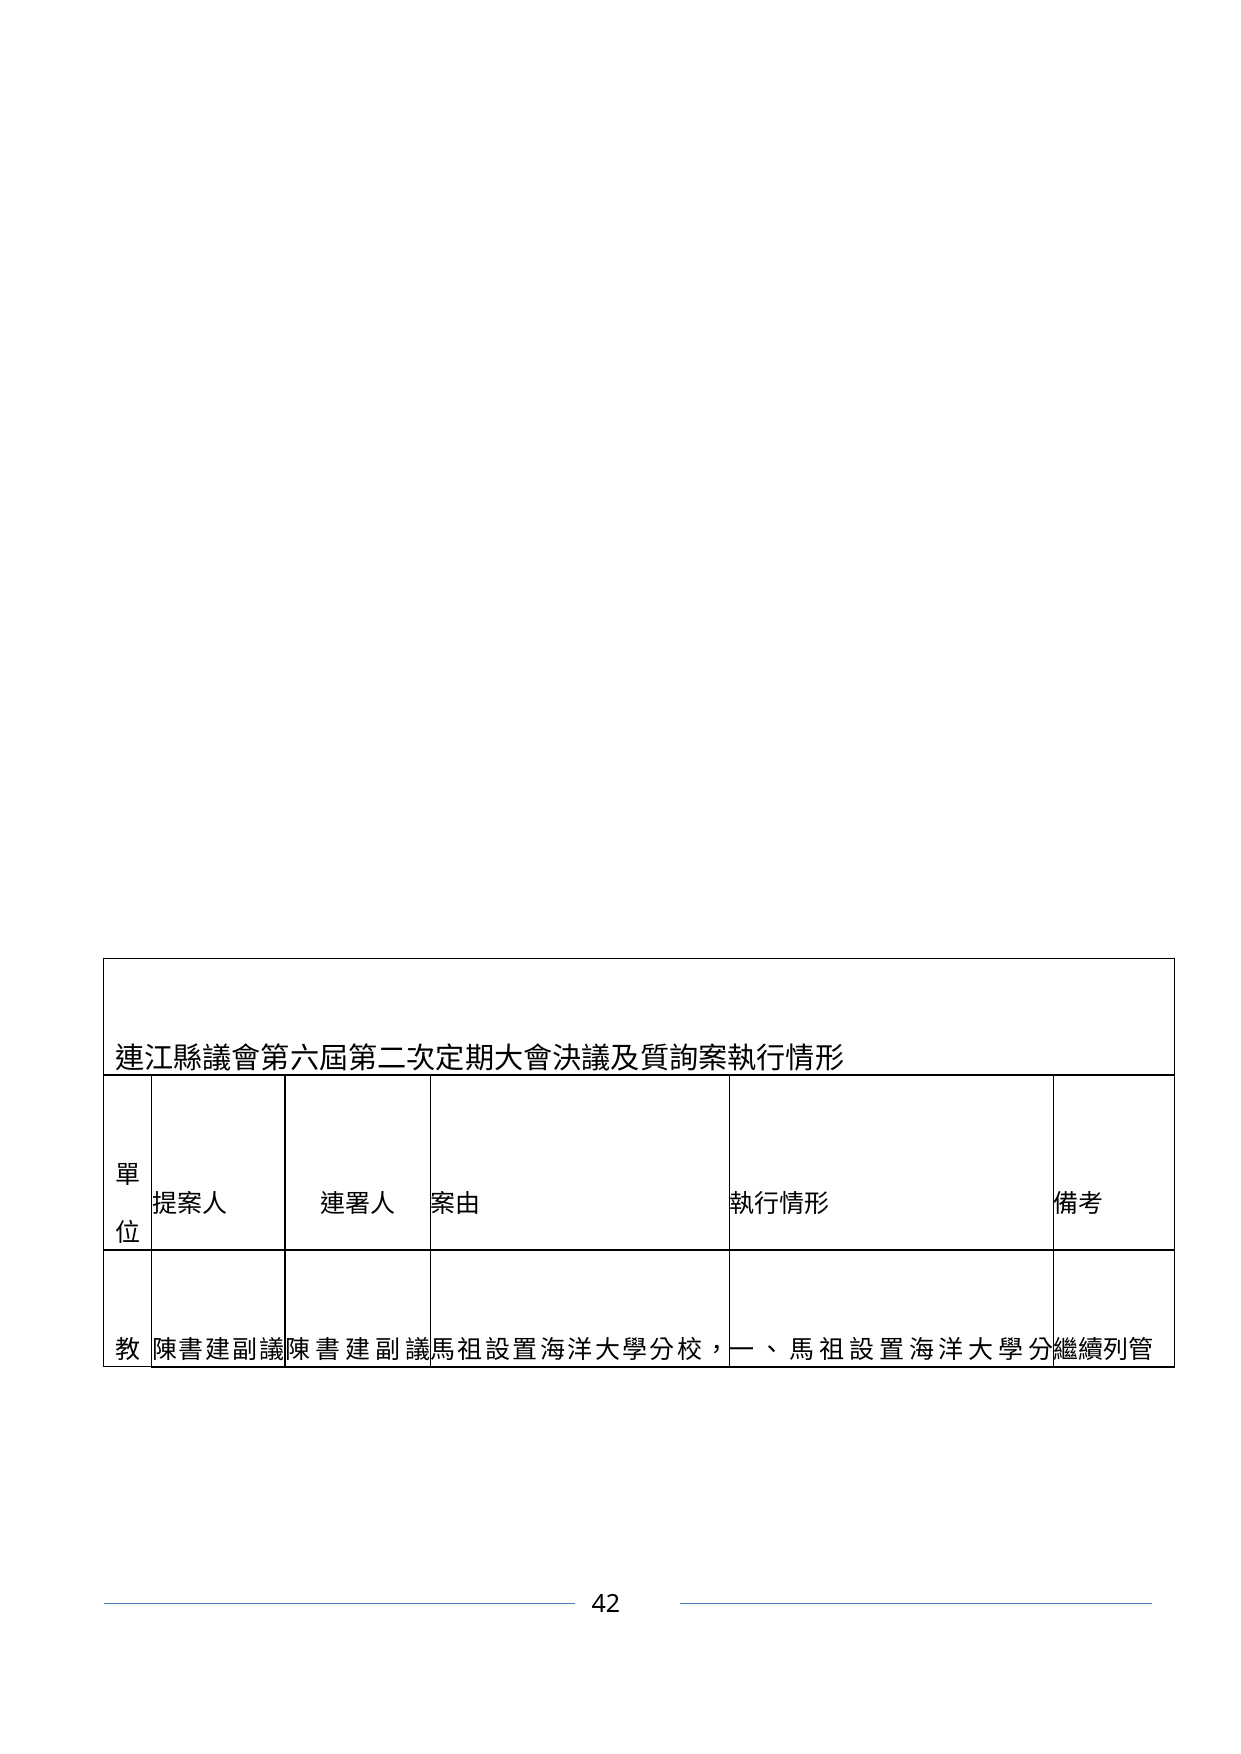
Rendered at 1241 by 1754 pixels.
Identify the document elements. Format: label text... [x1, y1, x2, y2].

table_cell 提案人 [152, 1076, 284, 1249]
table_cell 繼續列管 [1054, 1251, 1174, 1366]
table_cell 馬祖設置海洋大學分校，開設「海洋生物科技」、「海洋工程科技」及「海洋管理學系」三個系所。馬祖當地能夠提供上述科系畢業的學子何種就業機會?如此規劃是否考量到馬祖現階段人才需求類別(例如行銷及觀光之專業)?請問改善之道為何? [431, 1251, 729, 1366]
table_cell 陳書建副議長 [152, 1251, 284, 1366]
table_cell 備考 [1054, 1076, 1174, 1249]
table_cell 教 [104, 1251, 151, 1366]
table_cell 連署人 [286, 1076, 430, 1249]
table_cell 單位 [104, 1076, 151, 1249]
table_cell 一、馬祖設置海洋大學分校，未來學子畢業後將可協助馬祖地區漁港建設、海洋能源、養殖、漁業、水產品加工、漁業推廣、產業轉型、海洋觀光、兩岸事務、物流配送、伴手禮精緻化、海洋在地文化、文化創意、海洋基礎建設、材料採用、兩岸交通船舶往來及通訊建設等相關產業。另外藉由漁港擴建開發所引進之水產加工廠等投資項目，可帶動周邊的產業發展，未來再透過漁港多元化建設，成為地方新興的旅遊、生活重點，吸引民眾、遊客前往港區參觀魚貨拍賣作業、遊憩、消費、用餐。提高周邊相關產業如交通運輸、住宿、農特產品、觀光業等產業收益及在地就業機會。 二、連江縣目前積極發展海洋捕撈、養殖漁業之升級、海洋休閒運動遊憩、海洋文化推廣與海洋觀光導覽人才等海洋事業，尤其漁業與觀光是馬祖最重要的產業，課程規劃中除了海洋專業相關課程外亦有海洋觀光、行銷等納入其中，海洋大學除可解決水產養殖業所面臨之困難，更可以落實推廣產業與觀光之結合，將現有養殖業、觀光業、海洋管理及馬祖高中職業相關類科結合，培養海洋牧場經營人才及海洋觀光導覽人才。又馬祖四面環海，具有從事海洋工程科技、海洋生物科技與海洋能源之研究與開發價值，豐富的海洋資源與星羅棋布的島嶼組成，更是未來發展海洋產業與海洋觀光的熱門景點。馬祖與大陸的海運船行距離甚近，關係密切、互動頻繁，且鄰近大陸的沿海縣市對海洋工程科技及海洋生物科技相關人才亦同樣有迫切的需求，海洋大學校區成立將為馬祖人才培育邁向新的里程碑。 [730, 1251, 1053, 1366]
table_header 連江縣議會第六屆第二次定期大會決議及質詢案執行情形 [104, 959, 1174, 1074]
table_cell 陳書建副議長 [286, 1251, 430, 1366]
table_cell 執行情形 [730, 1076, 1053, 1249]
table_cell 案由 [431, 1076, 729, 1249]
